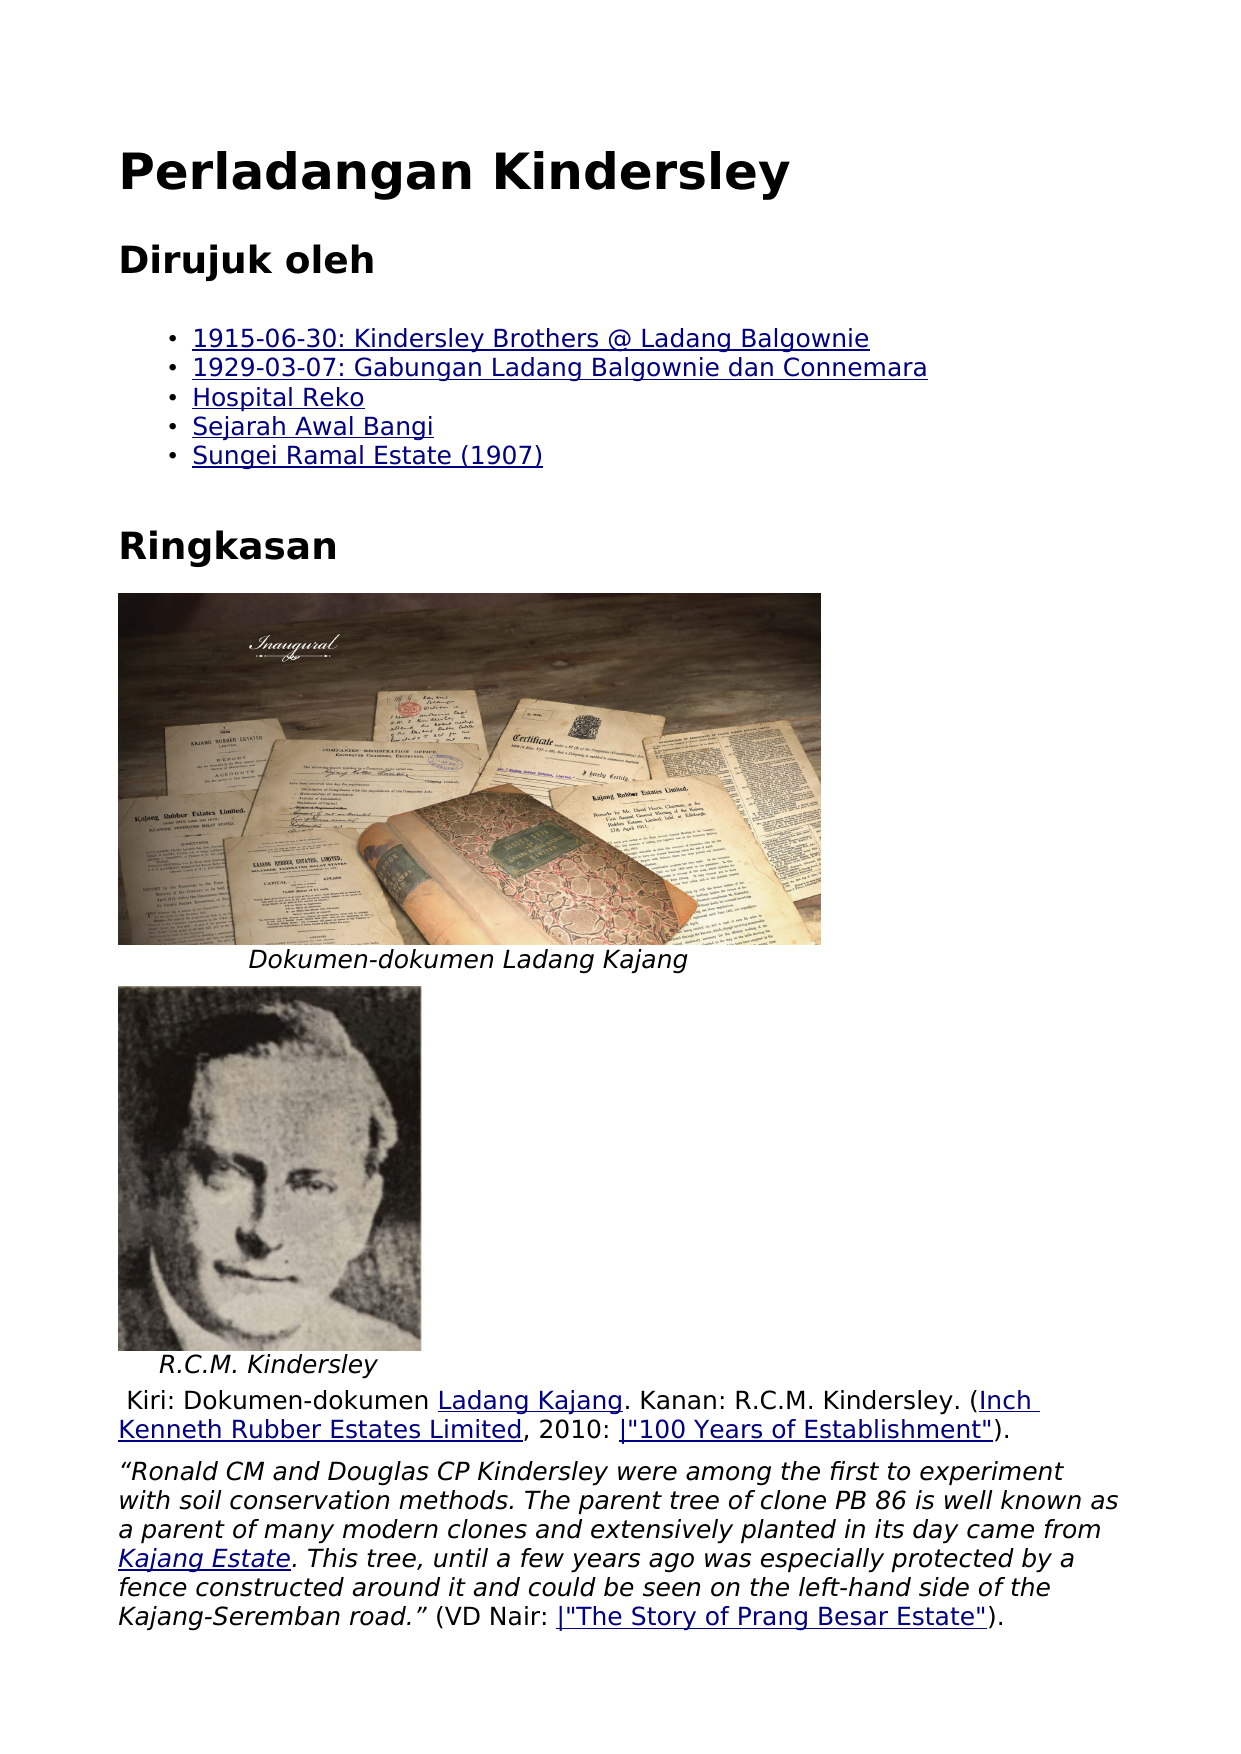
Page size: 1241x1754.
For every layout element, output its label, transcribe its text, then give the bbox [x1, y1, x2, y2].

text Kiri: Dokumen-dokumen Ladang Kajang. Kanan: R.C.M. Kindersley. (Inch Kenneth Rubber Estates Limited, 2010: |"100 Years of Establishment"). [118, 581, 1122, 1444]
picture [118, 986, 422, 1351]
subtitle Ringkasan [118, 525, 1122, 568]
subtitle Dirujuk oleh [118, 239, 1122, 282]
list Sejarah Awal Bangi [177, 412, 1122, 441]
picture [118, 593, 822, 945]
list Hospital Reko [177, 383, 1122, 412]
list 1915-06-30: Kindersley Brothers @ Ladang Balgownie [177, 324, 1122, 354]
list Sungei Ramal Estate (1907) [177, 441, 1122, 470]
text “Ronald CM and Douglas CP Kindersley were among the first to experiment with soil conservation methods. The parent tree of clone PB 86 is well known as a parent of many modern clones and extensively planted in its day came from Kajang Estate. This tree, until a few years ago was especially protected by a fence constructed around it and could be seen on the left-hand side of the Kajang-Seremban road.” (VD Nair: |"The Story of Prang Besar Estate"). [118, 1457, 1122, 1632]
list 1929-03-07: Gabungan Ladang Balgownie dan Connemara [177, 354, 1122, 383]
text R.C.M. Kindersley [118, 1351, 421, 1380]
text Dokumen-dokumen Ladang Kajang [118, 945, 821, 974]
subtitle Perladangan Kindersley [118, 143, 1122, 201]
